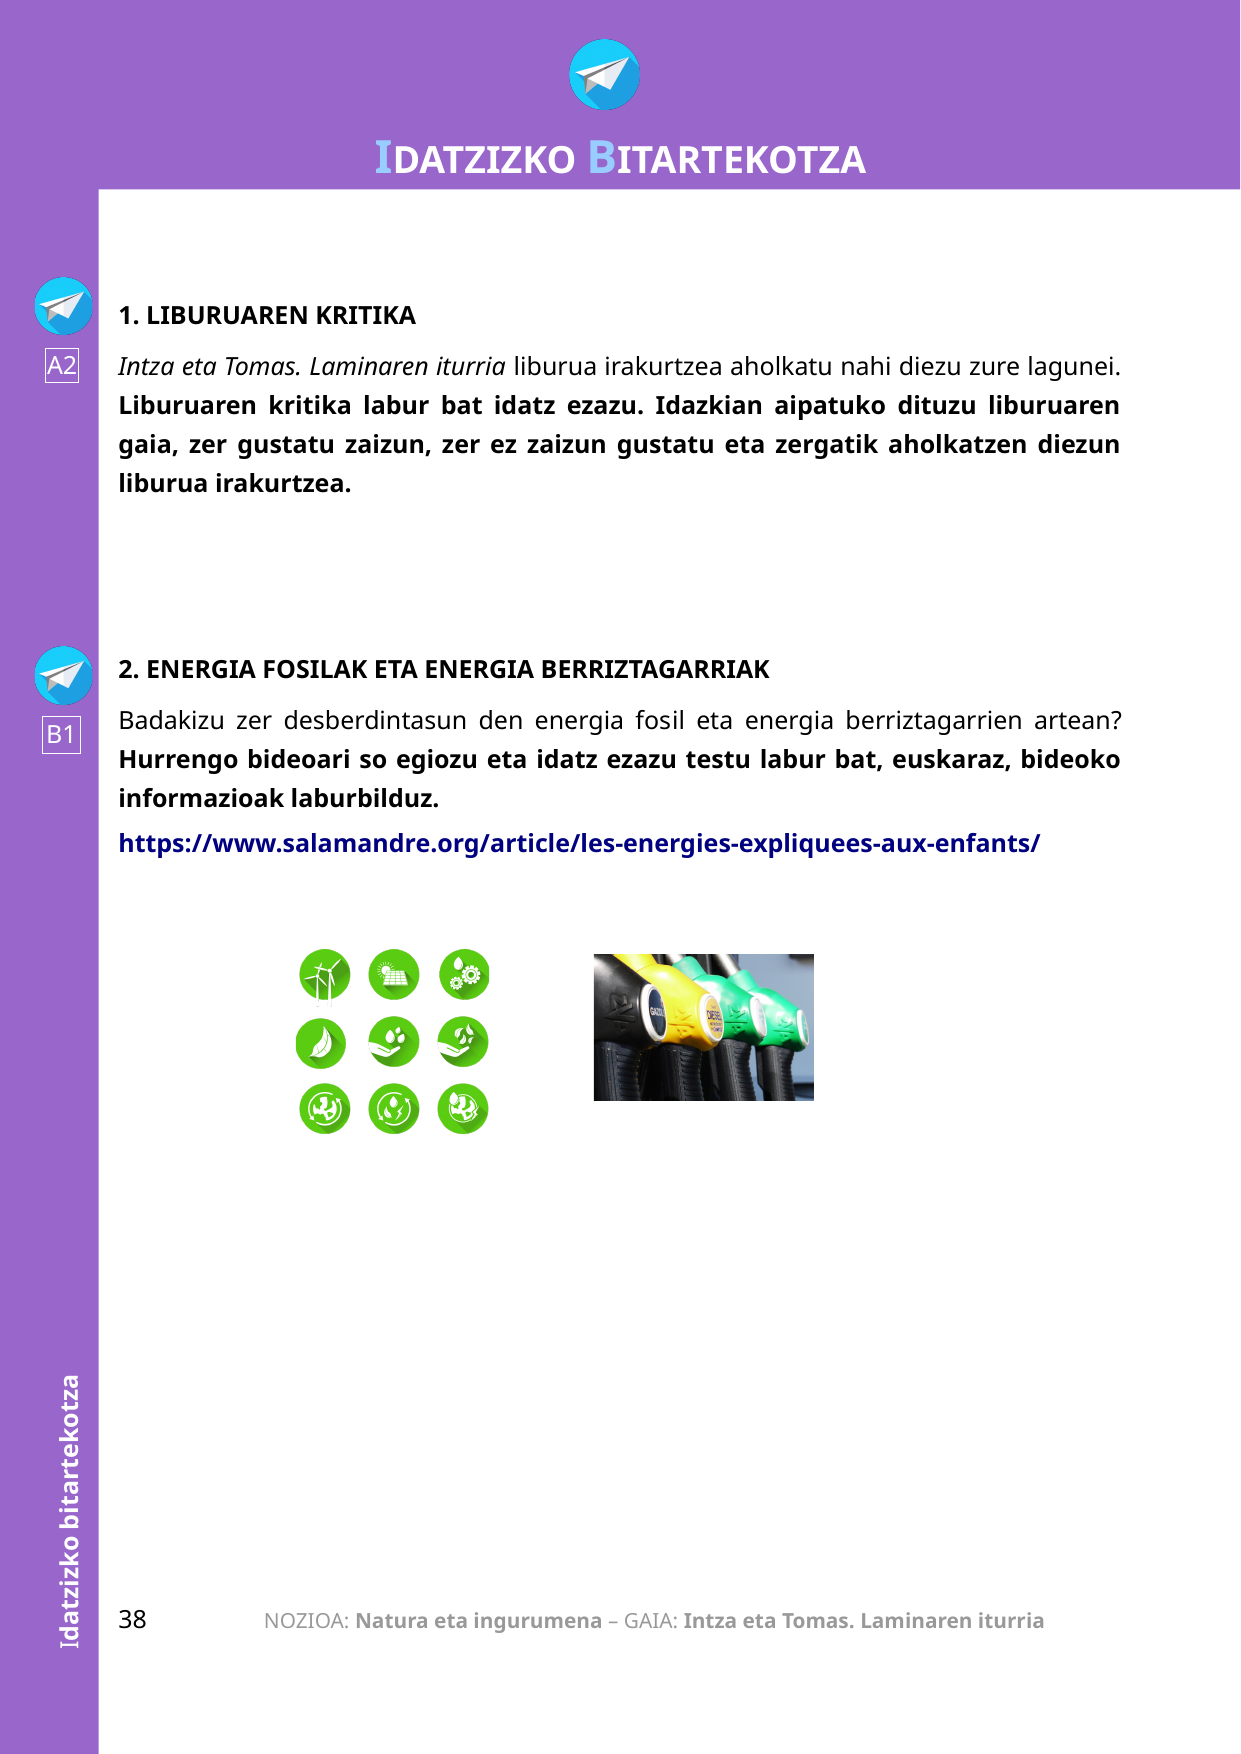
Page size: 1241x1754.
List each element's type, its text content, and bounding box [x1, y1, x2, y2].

text Intza eta Tomas. Laminaren iturria liburua irakurtzea aholkatu nahi diezu zure lagunei. Liburuaren kritika labur bat idatz ezazu. Idazkian aipatuko dituzu liburuaren gaia, zer gustatu zaizun, zer ez zaizun gustatu eta zergatik aholkatzen diezun liburua irakurtzea. [118, 348, 1122, 500]
picture [34, 646, 93, 705]
text 2. ENERGIA FOSILAK ETA ENERGIA BERRIZTAGARRIAK [118, 652, 1122, 686]
picture [569, 39, 640, 110]
picture [295, 949, 490, 1134]
picture [34, 277, 93, 335]
text https://www.salamandre.org/article/les-energies-expliquees-aux-enfants/ [118, 826, 1122, 860]
picture [593, 954, 814, 1101]
text Badakizu zer desberdintasun den energia fosil eta energia berriztagarrien artean? Hurrengo bideoari so egiozu eta idatz ezazu testu labur bat, euskaraz, bideoko informazioak laburbilduz. [118, 703, 1122, 815]
text 1. LIBURUAREN KRITIKA [118, 297, 1122, 331]
